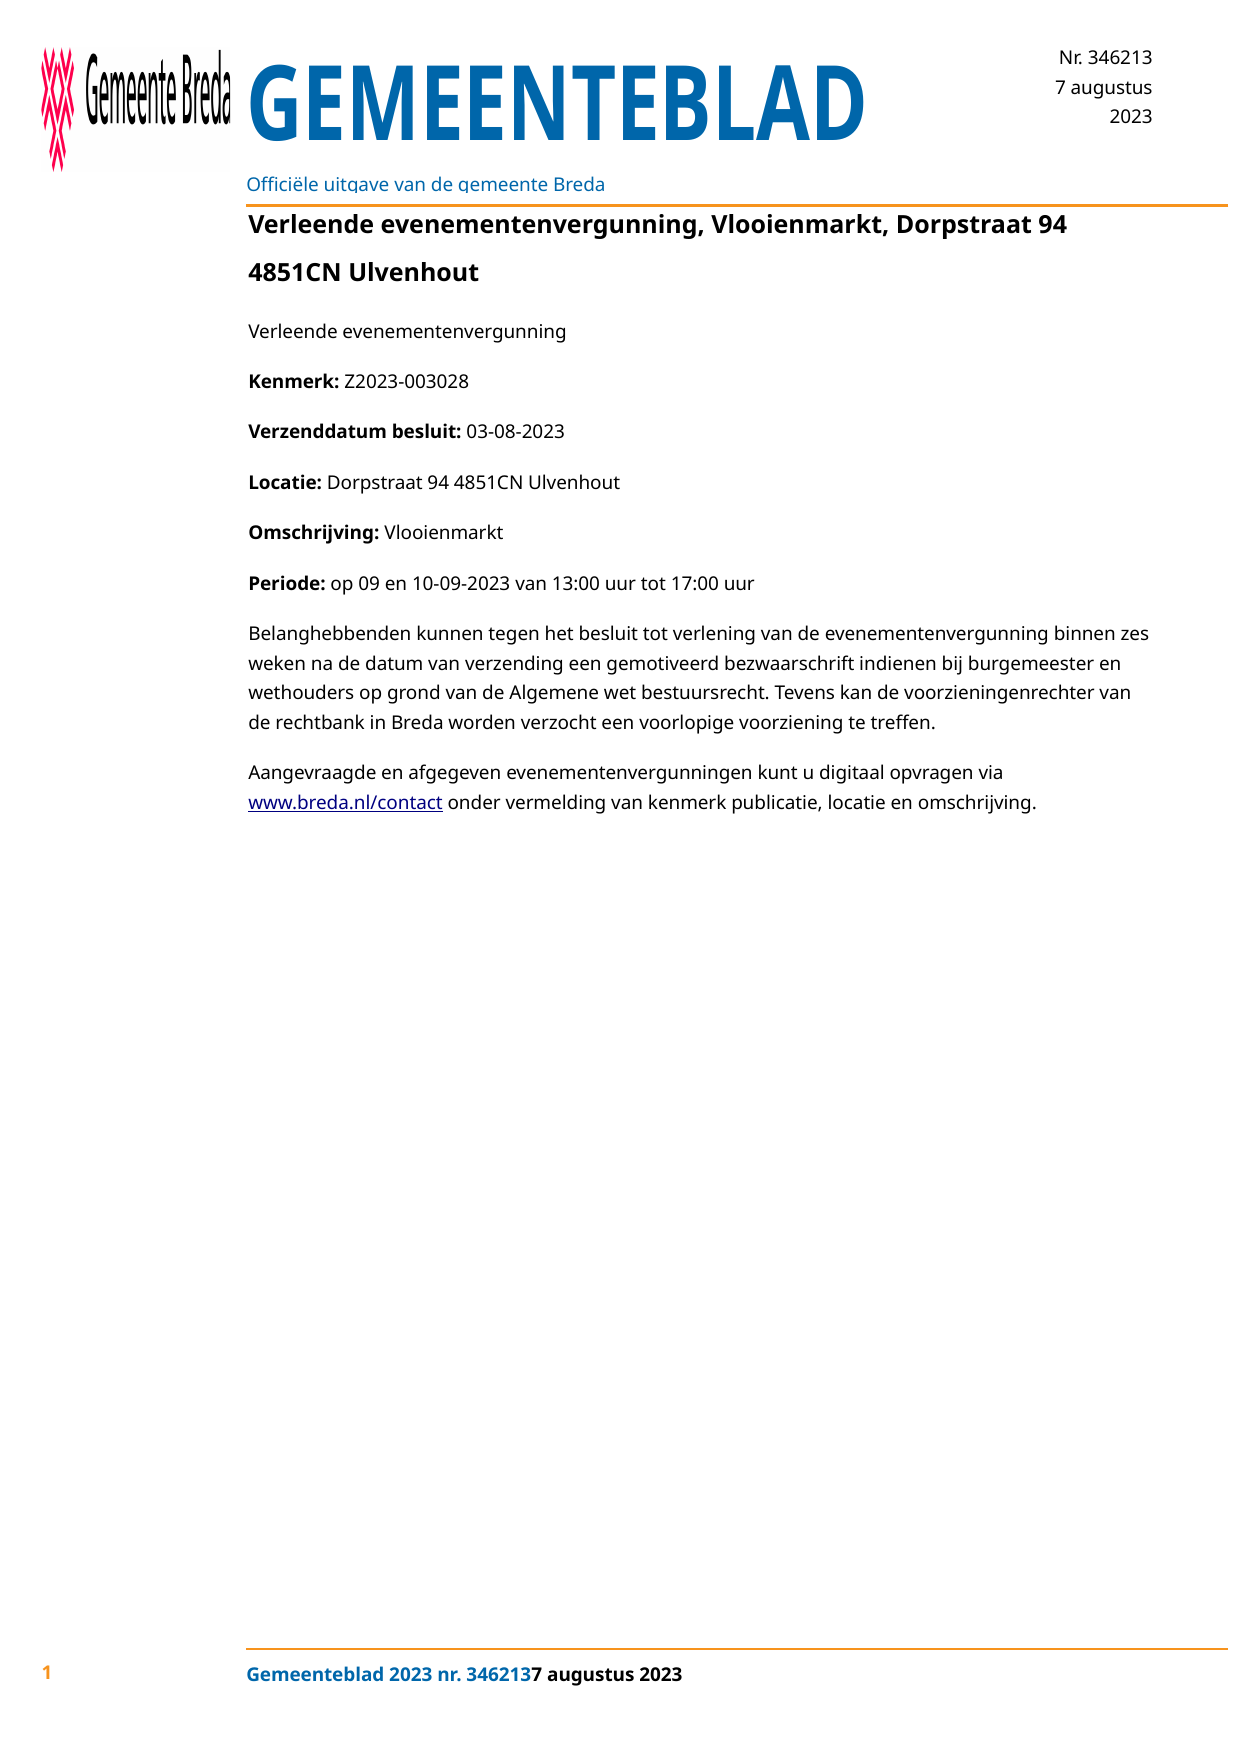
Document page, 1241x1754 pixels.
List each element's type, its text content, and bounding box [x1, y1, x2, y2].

text Periode: op 09 en 10-09-2023 van 13:00 uur tot 17:00 uur [248, 570, 1152, 596]
text Aangevraagde en afgegeven evenementenvergunningen kunt u digitaal opvragen via www.breda.nl/contact onder vermelding van kenmerk publicatie, locatie en omschrijving. [248, 759, 1152, 815]
text Omschrijving: Vlooienmarkt [248, 519, 1152, 545]
picture [41, 47, 231, 172]
text Verzenddatum besluit: 03-08-2023 [248, 419, 1152, 444]
text Verleende evenementenvergunning, Vlooienmarkt, Dorpstraat 94 4851CN Ulvenhout [248, 207, 1152, 288]
text Kenmerk: Z2023-003028 [248, 368, 1152, 394]
text Locatie: Dorpstraat 94 4851CN Ulvenhout [248, 469, 1152, 495]
text Verleende evenementenvergunning [248, 318, 1152, 344]
text Belanghebbenden kunnen tegen het besluit tot verlening van de evenementenvergunning binnen zes weken na de datum van verzending een gemotiveerd bezwaarschrift indienen bij burgemeester en wethouders op grond van de Algemene wet bestuursrecht. Tevens kan de voorzieningenrechter van de rechtbank in Breda worden verzocht een voorlopige voorziening te treffen. [248, 620, 1152, 735]
